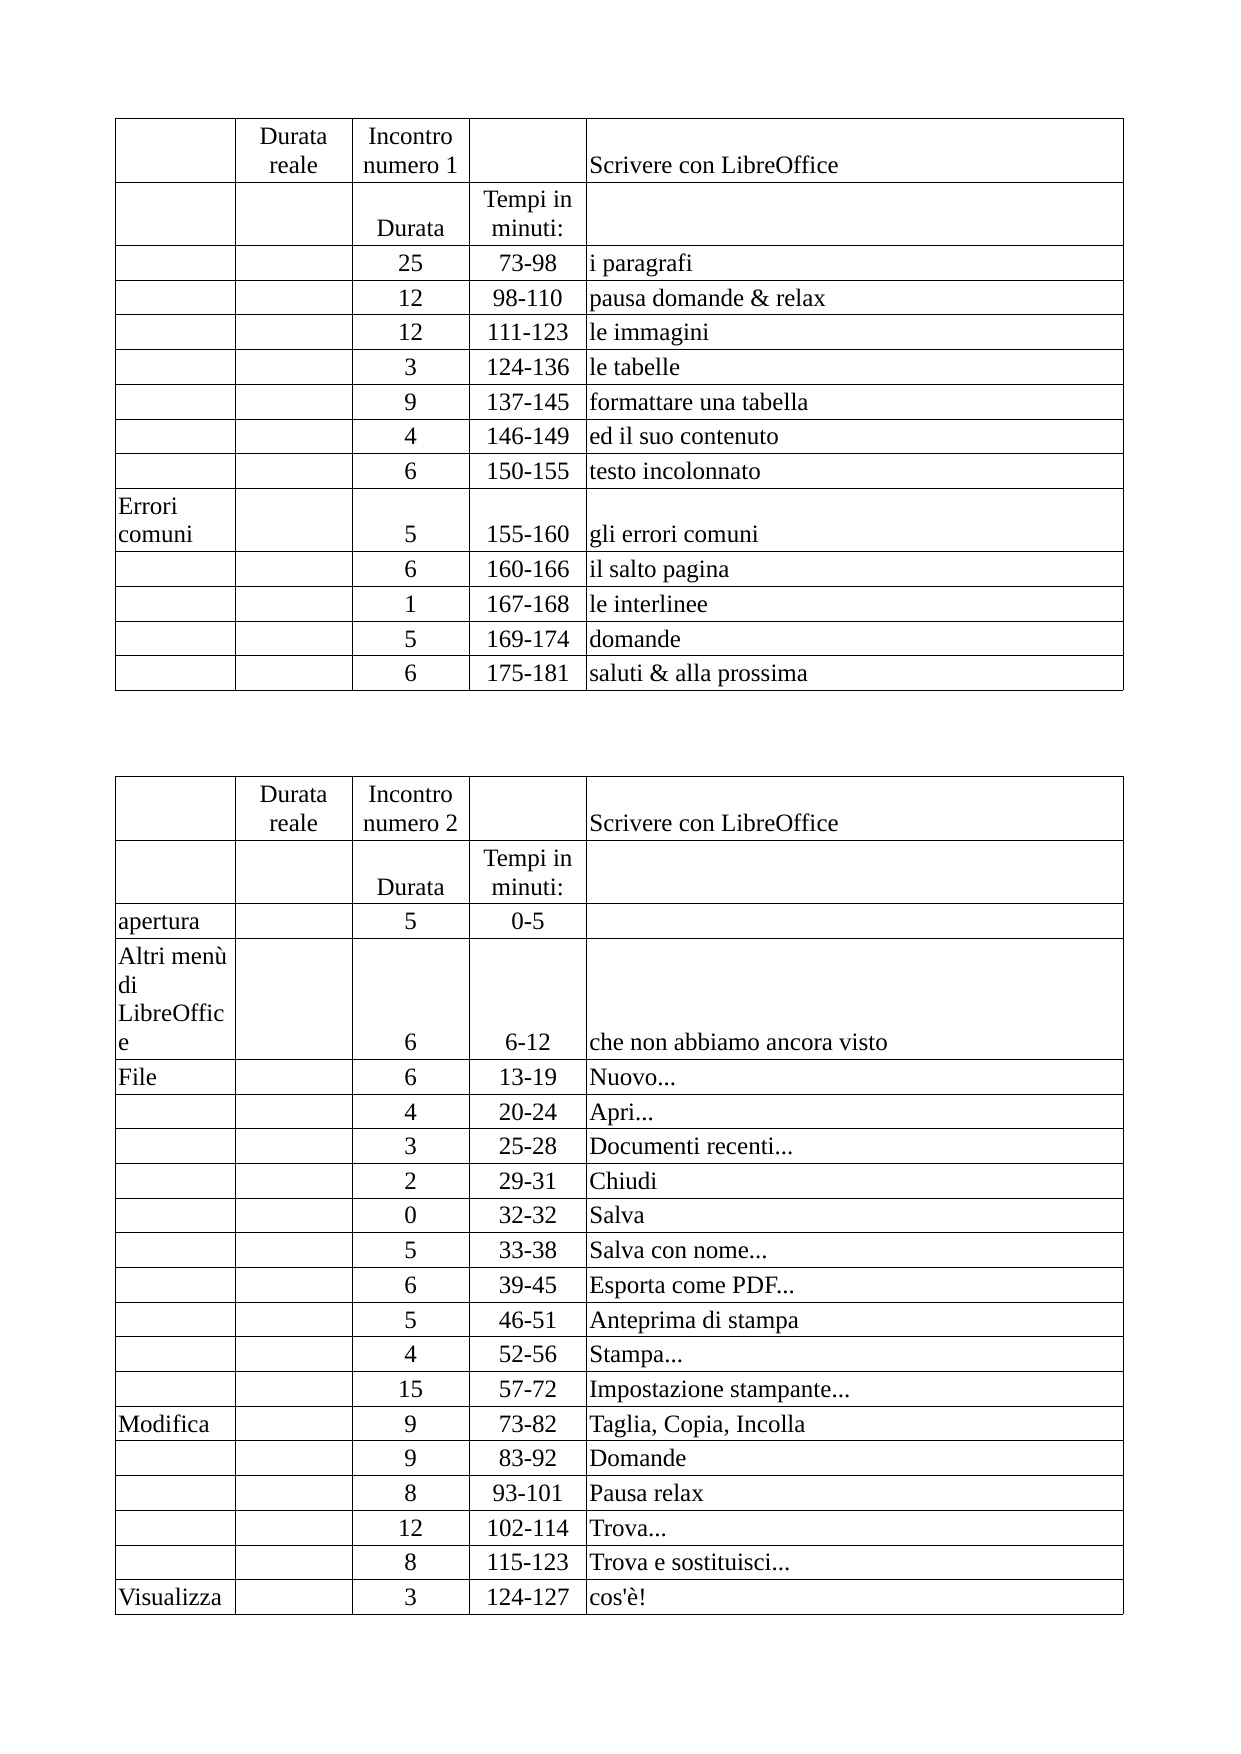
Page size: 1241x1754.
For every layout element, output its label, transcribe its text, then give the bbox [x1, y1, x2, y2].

table_cell Esporta come PDF... [587, 1268, 1123, 1302]
table_cell 9 [353, 1407, 469, 1440]
table_cell apertura [116, 904, 235, 938]
table_cell Chiudi [587, 1164, 1123, 1198]
table_cell 102-114 [470, 1511, 586, 1544]
table_cell [236, 1546, 352, 1579]
table_cell Altri menù di LibreOffice [116, 939, 235, 1059]
table_cell 73-82 [470, 1407, 586, 1440]
table_cell 5 [353, 489, 469, 551]
table_cell Trova e sostituisci... [587, 1546, 1123, 1579]
table_cell 12 [353, 1511, 469, 1544]
table_cell 167-168 [470, 587, 586, 621]
table_cell Taglia, Copia, Incolla [587, 1407, 1123, 1440]
table_cell saluti & alla prossima [587, 656, 1123, 690]
table_cell [236, 315, 352, 349]
table_cell Domande [587, 1441, 1123, 1475]
table_cell [587, 841, 1123, 903]
table_cell [116, 281, 235, 314]
table_cell domande [587, 622, 1123, 655]
table_cell [236, 1511, 352, 1544]
table_cell [116, 1441, 235, 1475]
table_cell [116, 1199, 235, 1232]
table_cell 4 [353, 1095, 469, 1128]
table_cell 3 [353, 350, 469, 384]
table_header Incontro numero 1 [353, 119, 469, 182]
table_cell 12 [353, 281, 469, 314]
table_cell File [116, 1060, 235, 1093]
table_cell [236, 1476, 352, 1510]
table_cell Durata [353, 841, 469, 903]
table_cell il salto pagina [587, 552, 1123, 586]
table_cell [236, 1129, 352, 1163]
table_cell [116, 1476, 235, 1510]
table_cell [116, 552, 235, 586]
table_cell Apri... [587, 1095, 1123, 1128]
table_cell [116, 183, 235, 245]
table_cell 137-145 [470, 385, 586, 418]
table_cell 146-149 [470, 420, 586, 453]
table_cell le immagini [587, 315, 1123, 349]
table_header Scrivere con LibreOffice [587, 119, 1123, 182]
table_cell [236, 1580, 352, 1614]
table_cell [236, 622, 352, 655]
table_cell pausa domande & relax [587, 281, 1123, 314]
table_cell [236, 1060, 352, 1093]
table_cell Impostazione stampante... [587, 1372, 1123, 1406]
table_cell 4 [353, 1337, 469, 1371]
table_cell [236, 246, 352, 280]
table_cell [116, 315, 235, 349]
table_cell [236, 587, 352, 621]
table_cell 20-24 [470, 1095, 586, 1128]
table_cell testo incolonnato [587, 454, 1123, 488]
table_cell Stampa... [587, 1337, 1123, 1371]
table_cell i paragrafi [587, 246, 1123, 280]
table_cell Visualizza [116, 1580, 235, 1614]
table_cell gli errori comuni [587, 489, 1123, 551]
table_cell 6-12 [470, 939, 586, 1059]
table_header [470, 777, 586, 840]
table_cell ed il suo contenuto [587, 420, 1123, 453]
table_cell [236, 904, 352, 938]
table_cell [236, 350, 352, 384]
table_cell 169-174 [470, 622, 586, 655]
table_cell 39-45 [470, 1268, 586, 1302]
table_cell [236, 841, 352, 903]
table_cell [116, 1164, 235, 1198]
table_cell [116, 587, 235, 621]
table_cell 160-166 [470, 552, 586, 586]
table_cell [116, 350, 235, 384]
table_cell 9 [353, 385, 469, 418]
table_cell Tempi in minuti: [470, 183, 586, 245]
table_cell 25 [353, 246, 469, 280]
table_cell 15 [353, 1372, 469, 1406]
table_cell 124-127 [470, 1580, 586, 1614]
table_header Durata reale [236, 119, 352, 182]
table_cell [116, 246, 235, 280]
table_cell [236, 1372, 352, 1406]
table_cell 150-155 [470, 454, 586, 488]
table_cell [236, 454, 352, 488]
table_cell [116, 1546, 235, 1579]
table_cell Modifica [116, 1407, 235, 1440]
table_cell 8 [353, 1546, 469, 1579]
table_cell Nuovo... [587, 1060, 1123, 1093]
table_cell [116, 622, 235, 655]
table_cell [116, 1268, 235, 1302]
table_header [116, 777, 235, 840]
table_cell 3 [353, 1580, 469, 1614]
table_cell [236, 1164, 352, 1198]
table_header Incontro numero 2 [353, 777, 469, 840]
table_cell 4 [353, 420, 469, 453]
table_cell 6 [353, 656, 469, 690]
table_cell 12 [353, 315, 469, 349]
table_cell 93-101 [470, 1476, 586, 1510]
table_cell 124-136 [470, 350, 586, 384]
table_cell 52-56 [470, 1337, 586, 1371]
table_header Scrivere con LibreOffice [587, 777, 1123, 840]
table_cell le tabelle [587, 350, 1123, 384]
table_cell 1 [353, 587, 469, 621]
table_cell 25-28 [470, 1129, 586, 1163]
table_header [470, 119, 586, 182]
table_cell 83-92 [470, 1441, 586, 1475]
table_cell 8 [353, 1476, 469, 1510]
table_cell Errori comuni [116, 489, 235, 551]
table_cell [236, 1441, 352, 1475]
table_cell [236, 1095, 352, 1128]
table_cell [236, 385, 352, 418]
table_cell [116, 1372, 235, 1406]
table_cell Trova... [587, 1511, 1123, 1544]
table_cell 5 [353, 1303, 469, 1336]
table_cell 0 [353, 1199, 469, 1232]
table_cell Durata [353, 183, 469, 245]
table_header Durata reale [236, 777, 352, 840]
table_cell 6 [353, 552, 469, 586]
table_cell 29-31 [470, 1164, 586, 1198]
table_cell [116, 1129, 235, 1163]
table_cell 115-123 [470, 1546, 586, 1579]
table_cell [236, 1199, 352, 1232]
table_cell 98-110 [470, 281, 586, 314]
table_cell [236, 1303, 352, 1336]
table_cell [236, 420, 352, 453]
table_cell 57-72 [470, 1372, 586, 1406]
table_cell 13-19 [470, 1060, 586, 1093]
table_cell le interlinee [587, 587, 1123, 621]
table_cell [236, 1268, 352, 1302]
table_cell 5 [353, 622, 469, 655]
table_cell [236, 1337, 352, 1371]
table_cell Tempi in minuti: [470, 841, 586, 903]
table_cell 175-181 [470, 656, 586, 690]
table_cell 6 [353, 1060, 469, 1093]
table_cell 6 [353, 454, 469, 488]
table_cell [116, 841, 235, 903]
table_cell 0-5 [470, 904, 586, 938]
table_cell [236, 281, 352, 314]
table_cell cos'è! [587, 1580, 1123, 1614]
table_cell 3 [353, 1129, 469, 1163]
table_cell [236, 939, 352, 1059]
table_cell 5 [353, 904, 469, 938]
table_cell [116, 454, 235, 488]
table_cell [116, 1233, 235, 1267]
table_cell [116, 656, 235, 690]
table_cell [587, 904, 1123, 938]
table_cell 33-38 [470, 1233, 586, 1267]
table_cell [587, 183, 1123, 245]
table_cell 73-98 [470, 246, 586, 280]
table_cell Salva [587, 1199, 1123, 1232]
table_cell Documenti recenti... [587, 1129, 1123, 1163]
table_cell 5 [353, 1233, 469, 1267]
table_cell [116, 385, 235, 418]
table_cell [236, 656, 352, 690]
table_cell 32-32 [470, 1199, 586, 1232]
table_cell 46-51 [470, 1303, 586, 1336]
table_cell formattare una tabella [587, 385, 1123, 418]
table_cell [236, 489, 352, 551]
table_cell [236, 1407, 352, 1440]
table_cell 111-123 [470, 315, 586, 349]
table_cell che non abbiamo ancora visto [587, 939, 1123, 1059]
table_cell 2 [353, 1164, 469, 1198]
table_cell [236, 1233, 352, 1267]
table_cell 155-160 [470, 489, 586, 551]
table_cell Pausa relax [587, 1476, 1123, 1510]
table_cell 9 [353, 1441, 469, 1475]
table_cell Anteprima di stampa [587, 1303, 1123, 1336]
table_header [116, 119, 235, 182]
table_cell Salva con nome... [587, 1233, 1123, 1267]
table_cell [116, 1095, 235, 1128]
table_cell [116, 1511, 235, 1544]
table_cell [116, 420, 235, 453]
table_cell [116, 1337, 235, 1371]
table_cell [116, 1303, 235, 1336]
table_cell 6 [353, 1268, 469, 1302]
table_cell [236, 183, 352, 245]
table_cell [236, 552, 352, 586]
table_cell 6 [353, 939, 469, 1059]
